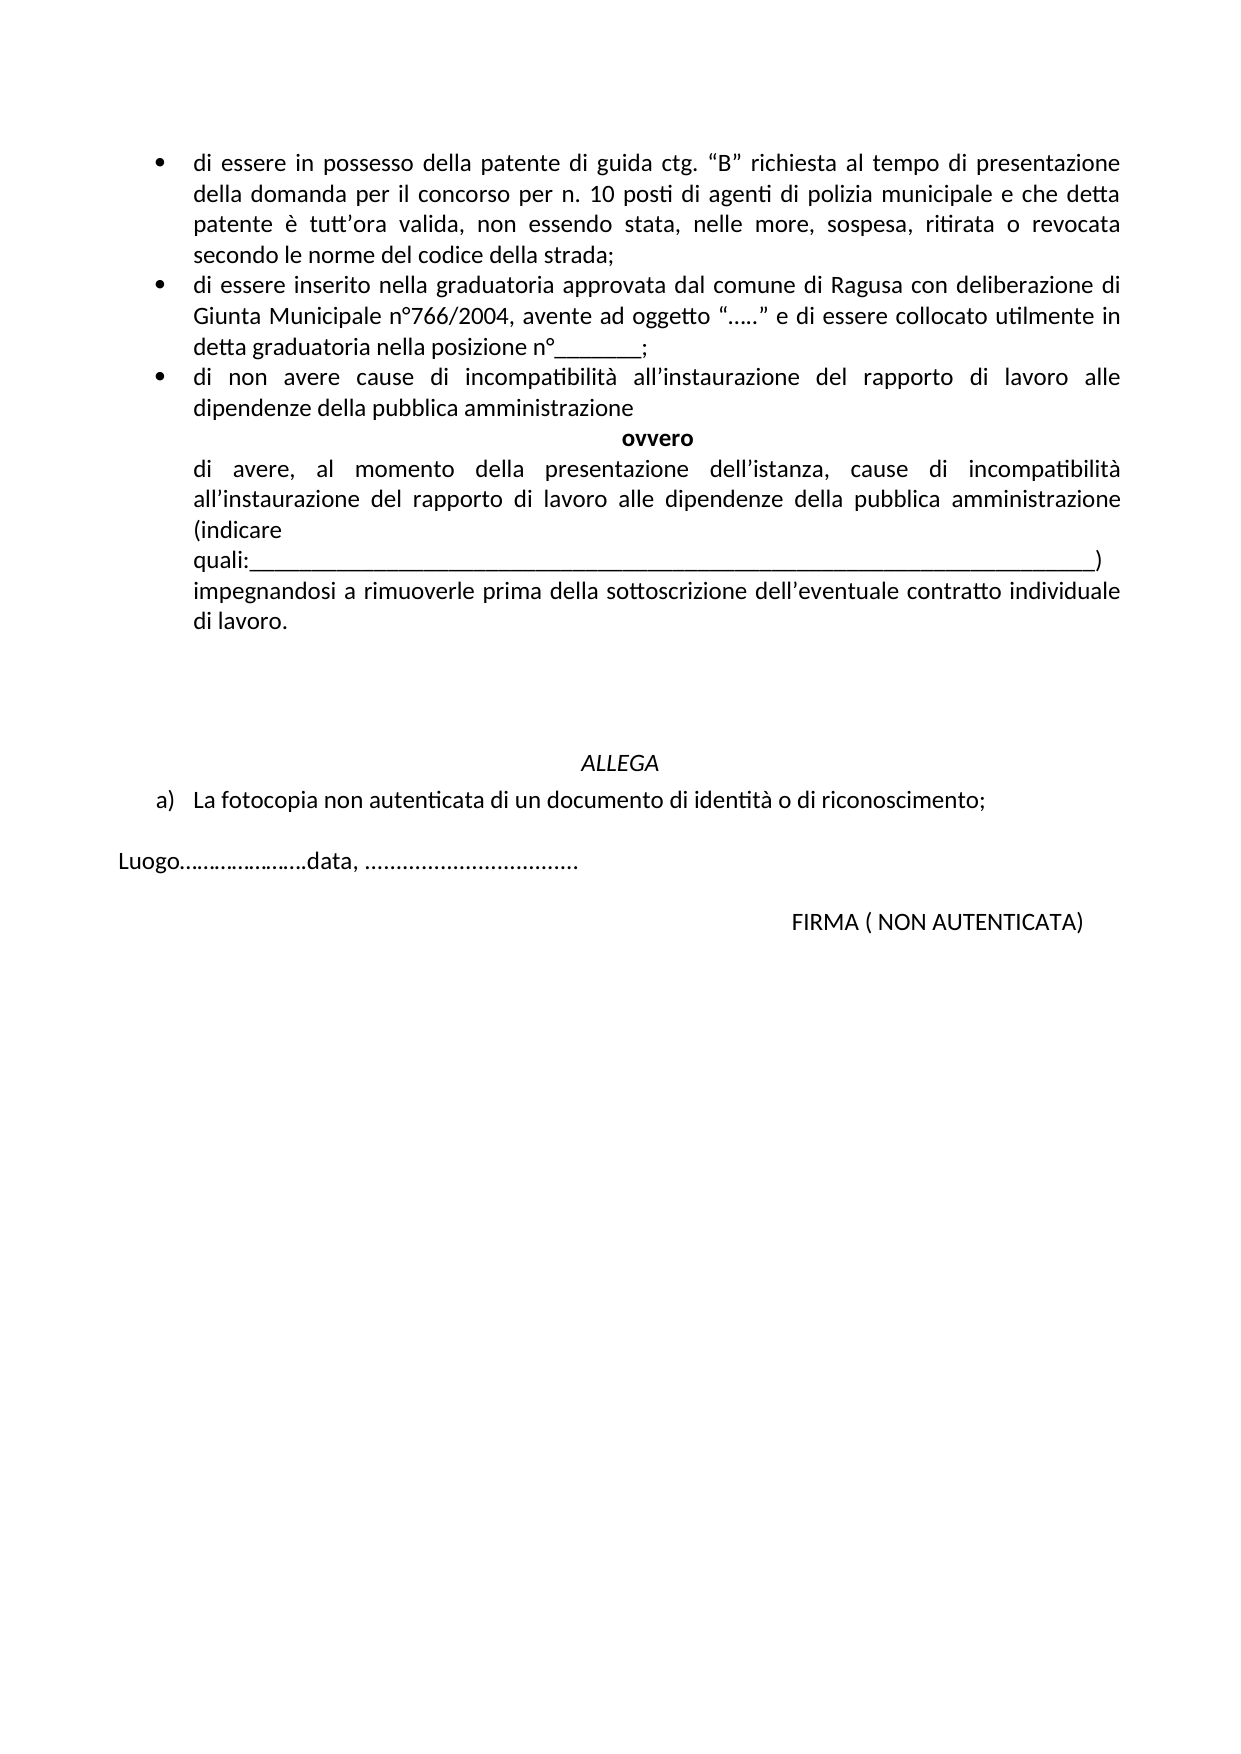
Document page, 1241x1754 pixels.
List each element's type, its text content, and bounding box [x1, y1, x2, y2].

text ovvero [193, 422, 1122, 453]
text ALLEGA [118, 740, 1122, 777]
list di non avere cause di incompatibilità all’instaurazione del rapporto di lavoro alle dipendenze della pubblica amministrazione [156, 361, 1122, 422]
list di essere in possesso della patente di guida ctg. “B” richiesta al tempo di presentazione della domanda per il concorso per n. 10 posti di agenti di polizia municipale e che detta patente è tutt’ora valida, non essendo stata, nelle more, sospesa, ritirata o revocata secondo le norme del codice della strada; [156, 148, 1122, 270]
text di avere, al momento della presentazione dell’istanza, cause di incompatibilità all’instaurazione del rapporto di lavoro alle dipendenze della pubblica amministrazione (indicare quali:____________________________________________________________________) impegnandosi a rimuoverle prima della sottoscrizione dell’eventuale contratto individuale di lavoro. [193, 453, 1122, 636]
text FIRMA ( NON AUTENTICATA) [118, 907, 1122, 937]
list La fotocopia non autenticata di un documento di identità o di riconoscimento; [156, 777, 1122, 815]
text Luogo………………….data, .................................. [118, 846, 1122, 876]
list di essere inserito nella graduatoria approvata dal comune di Ragusa con deliberazione di Giunta Municipale n°766/2004, avente ad oggetto “…..” e di essere collocato utilmente in detta graduatoria nella posizione n°_______; [156, 270, 1122, 361]
